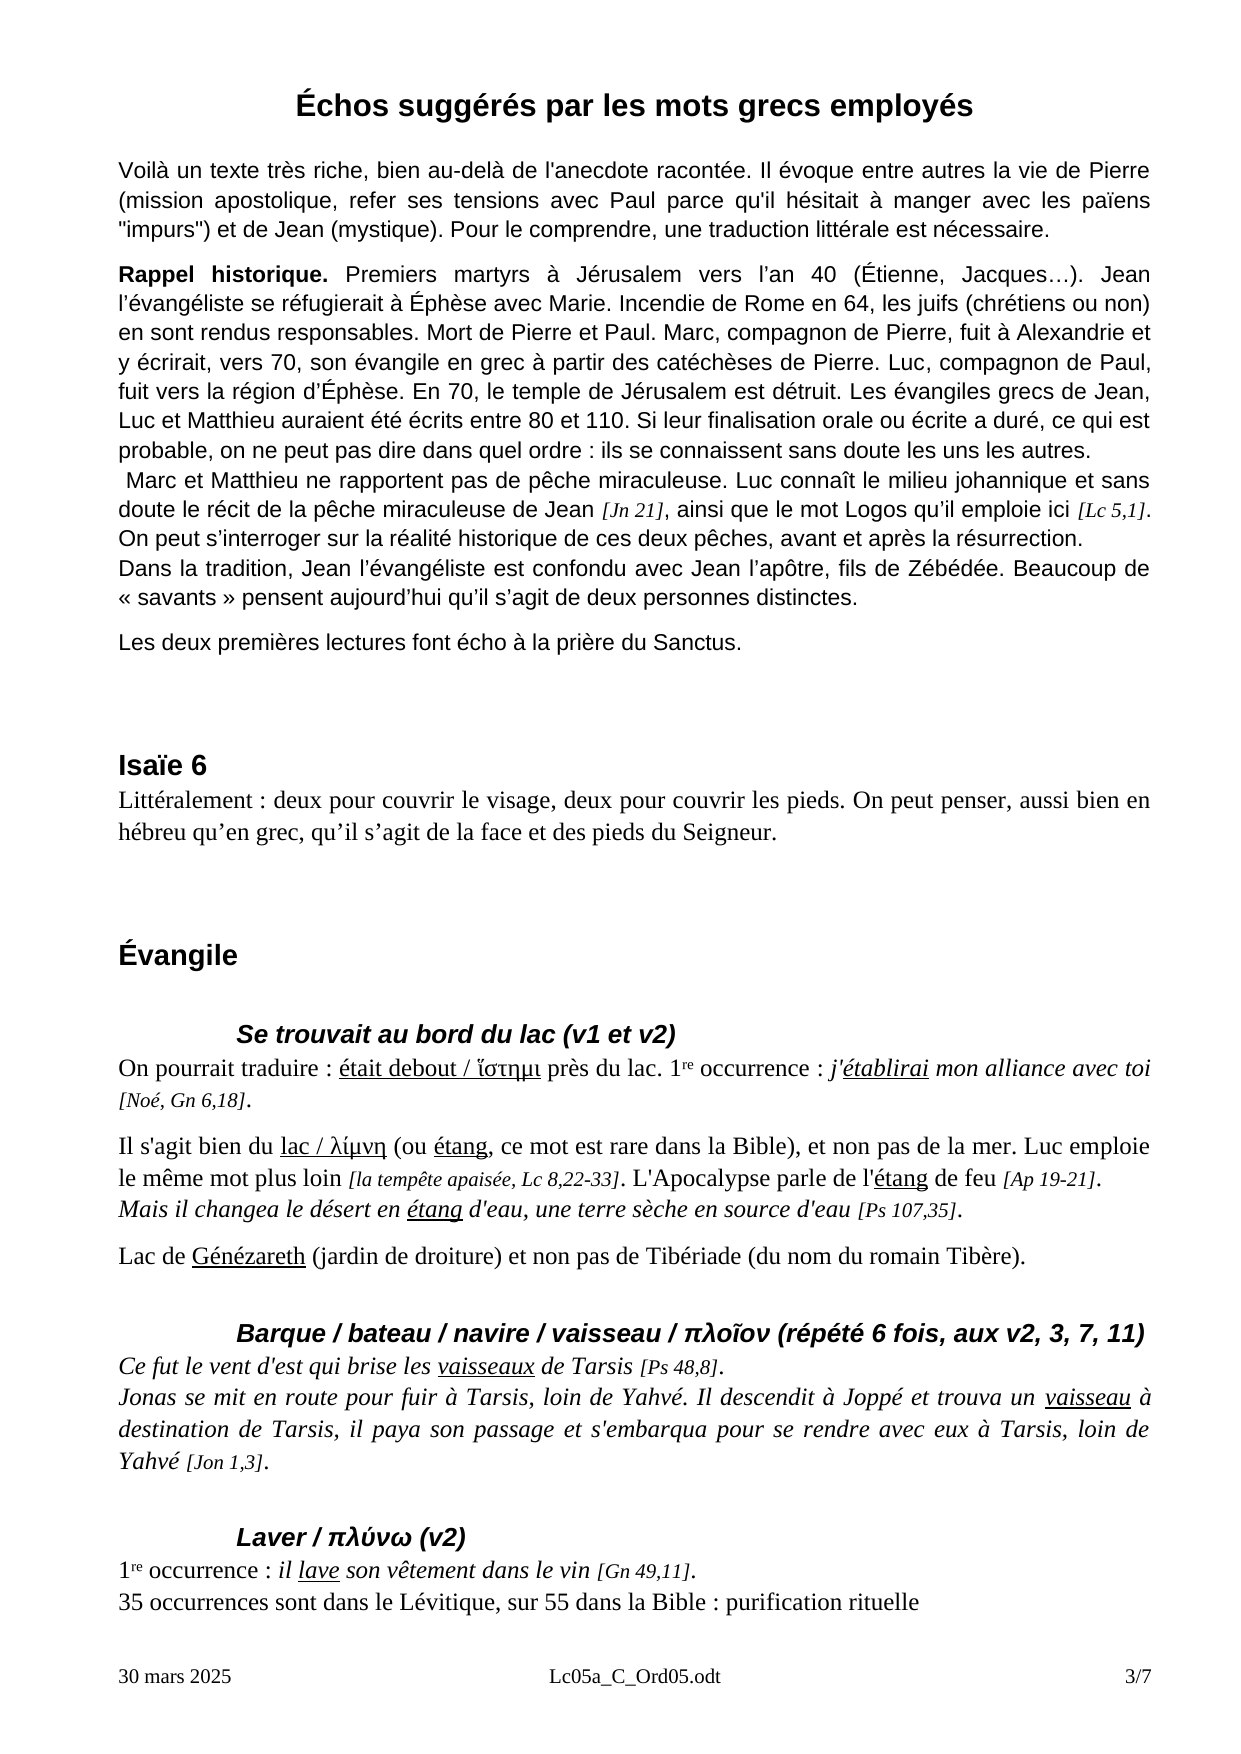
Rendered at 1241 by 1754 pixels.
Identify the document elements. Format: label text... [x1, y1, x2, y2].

text 1ʳᵉ occurrence : il lave son vêtement dans le vin [Gn 49,11]. [118, 1557, 1152, 1584]
subtitle Barque / bateau / navire / vaisseau / πλοῖον (répété 6 fois, aux v2, 3, 7, 11) [236, 1318, 1152, 1347]
subtitle Se trouvait au bord du lac (v1 et v2) [236, 1020, 1152, 1049]
text Ce fut le vent d'est qui brise les vaisseaux de Tarsis [Ps 48,8]. [118, 1352, 1152, 1379]
text Voilà un texte très riche, bien au-delà de l'anecdote racontée. Il évoque entre autres la vie de Pierre (mission apostolique, refer ses tensions avec Paul parce qu'il hésitait à manger avec les païens "impurs") et de Jean (mystique). Pour le comprendre, une traduction littérale est nécessaire. [118, 158, 1152, 242]
text Il s'agit bien du lac / λίμνη (ou étang, ce mot est rare dans la Bible), et non pas de la mer. Luc emploie le même mot plus loin [la tempête apaisée, Lc 8,22-33]. L'Apocalypse parle de l'étang de feu [Ap 19-21]. [118, 1132, 1152, 1192]
subtitle Isaïe 6 [118, 748, 1152, 781]
subtitle Échos suggérés par les mots grecs employés [118, 88, 1152, 123]
subtitle Laver / πλύνω (v2) [236, 1523, 1152, 1552]
subtitle Évangile [118, 939, 1152, 971]
text Littéralement : deux pour couvrir le visage, deux pour couvrir les pieds. On peut penser, aussi bien en hébreu qu’en grec, qu’il s’agit de la face et des pieds du Seigneur. [118, 786, 1152, 845]
text Mais il changea le désert en étang d'eau, une terre sèche en source d'eau [Ps 107,35]. [118, 1196, 1152, 1223]
text Rappel historique. Premiers martyrs à Jérusalem vers l’an 40 (Étienne, Jacques…). Jean l’évangéliste se réfugierait à Éphèse avec Marie. Incendie de Rome en 64, les juifs (chrétiens ou non) en sont rendus responsables. Mort de Pierre et Paul. Marc, compagnon de Pierre, fuit à Alexandrie et y écrirait, vers 70, son évangile en grec à partir des catéchèses de Pierre. Luc, compagnon de Paul, fuit vers la région d’Éphèse. En 70, le temple de Jérusalem est détruit. Les évangiles grecs de Jean, Luc et Matthieu auraient été écrits entre 80 et 110. Si leur finalisation orale ou écrite a duré, ce qui est probable, on ne peut pas dire dans quel ordre : ils se connaissent sans doute les uns les autres. [118, 261, 1152, 463]
text On pourrait traduire : était debout / ἵστημι près du lac. 1ʳᵉ occurrence : j'établirai mon alliance avec toi [Noé, Gn 6,18]. [118, 1054, 1152, 1113]
text Les deux premières lectures font écho à la prière du Sanctus. [118, 629, 1152, 655]
text Marc et Matthieu ne rapportent pas de pêche miraculeuse. Luc connaît le milieu johannique et sans doute le récit de la pêche miraculeuse de Jean [Jn 21], ainsi que le mot Logos qu’il emploie ici [Lc 5,1]. On peut s’interroger sur la réalité historique de ces deux pêches, avant et après la résurrection. [118, 467, 1152, 552]
text Lac de Génézareth (jardin de droiture) et non pas de Tibériade (du nom du romain Tibère). [118, 1242, 1152, 1270]
text Dans la tradition, Jean l’évangéliste est confondu avec Jean l’apôtre, fils de Zébédée. Beaucoup de « savants » pensent aujourd’hui qu’il s’agit de deux personnes distinctes. [118, 556, 1152, 611]
text 35 occurrences sont dans le Lévitique, sur 55 dans la Bible : purification rituelle [118, 1588, 1152, 1616]
text Jonas se mit en route pour fuir à Tarsis, loin de Yahvé. Il descendit à Joppé et trouva un vaisseau à destination de Tarsis, il paya son passage et s'embarqua pour se rendre avec eux à Tarsis, loin de Yahvé [Jon 1,3]. [118, 1383, 1152, 1475]
